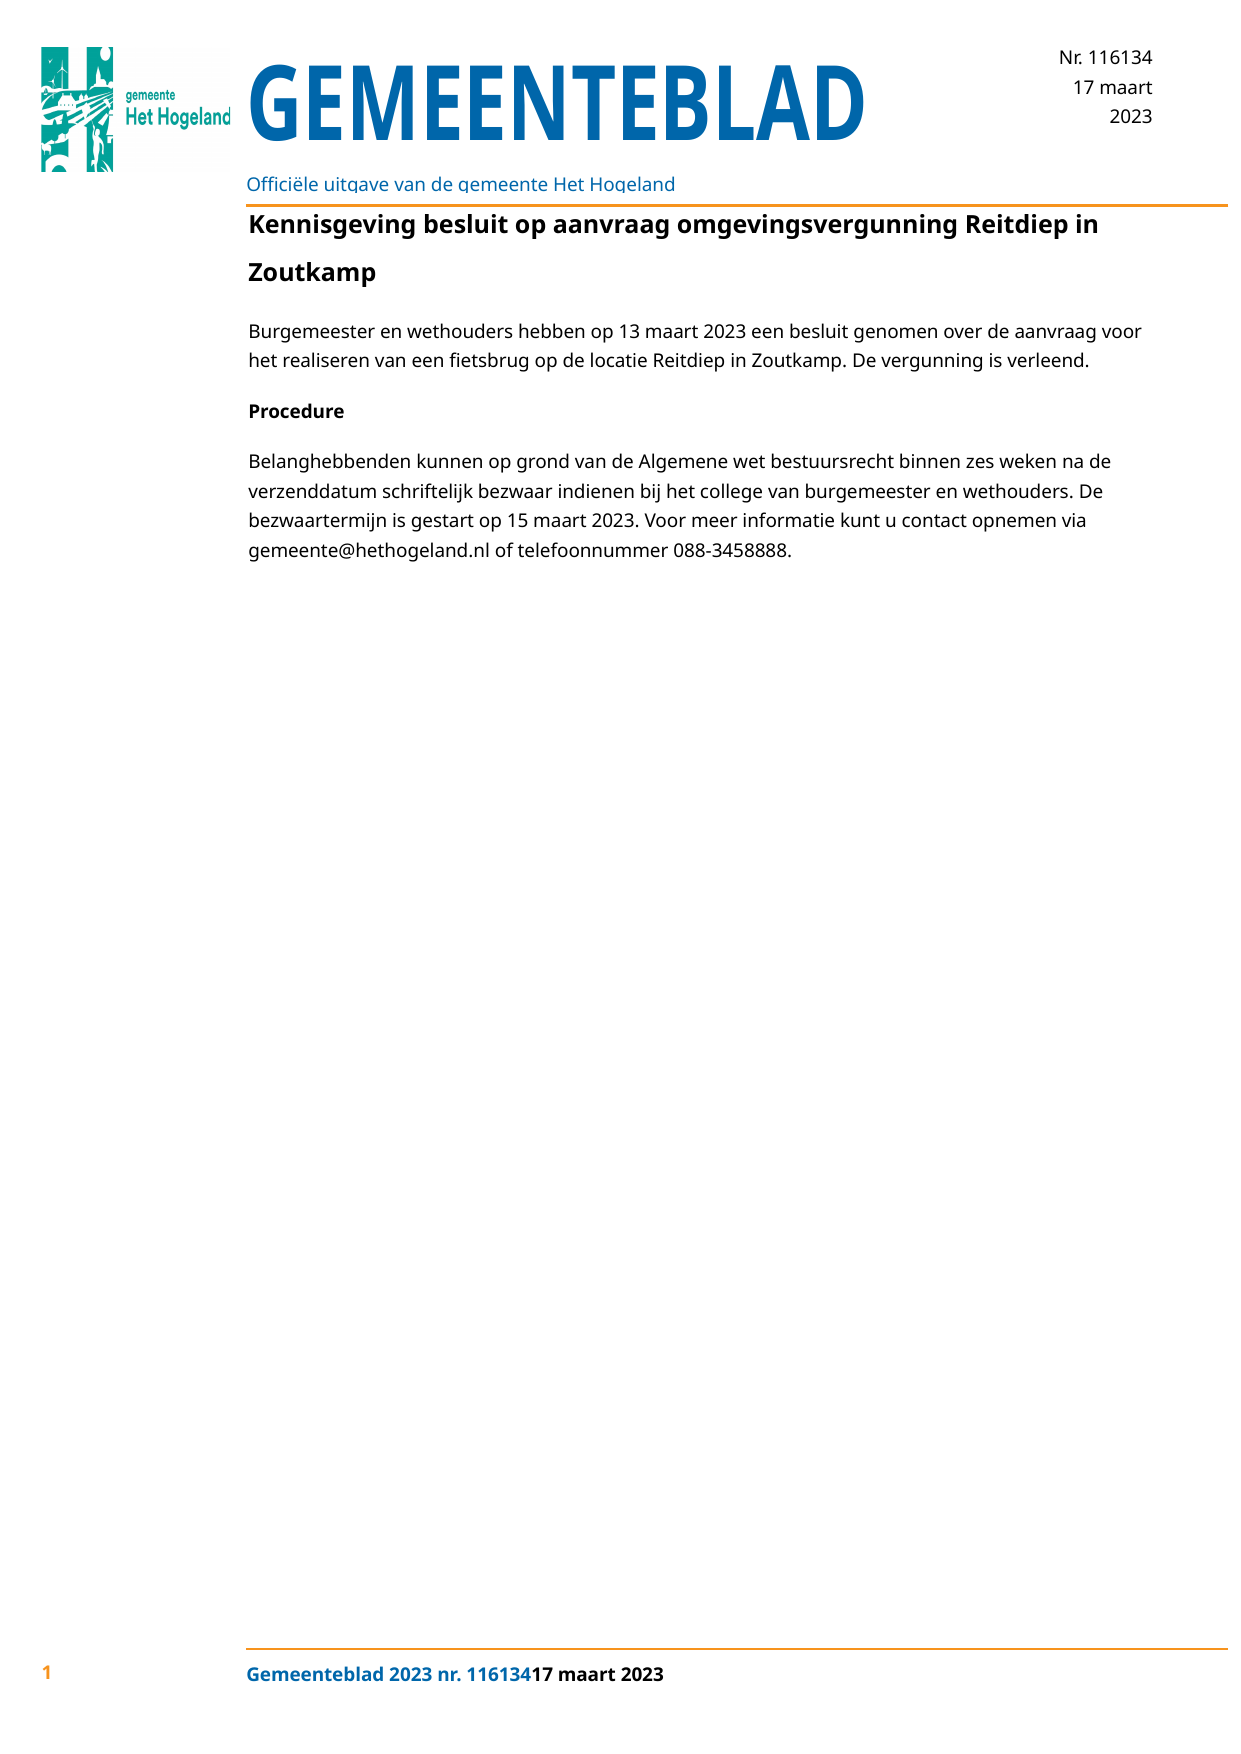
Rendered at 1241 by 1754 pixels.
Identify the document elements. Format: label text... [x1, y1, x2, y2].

text Kennisgeving besluit op aanvraag omgevingsvergunning Reitdiep in Zoutkamp [248, 207, 1152, 288]
text Burgemeester en wethouders hebben op 13 maart 2023 een besluit genomen over de aanvraag voor het realiseren van een fietsbrug op de locatie Reitdiep in Zoutkamp. De vergunning is verleend. [248, 318, 1152, 373]
text Procedure [248, 398, 1152, 424]
picture [41, 47, 231, 172]
text Belanghebbenden kunnen op grond van de Algemene wet bestuursrecht binnen zes weken na de verzenddatum schriftelijk bezwaar indienen bij het college van burgemeester en wethouders. De bezwaartermijn is gestart op 15 maart 2023. Voor meer informatie kunt u contact opnemen via gemeente@hethogeland.nl of telefoonnummer 088-3458888. [248, 448, 1152, 563]
